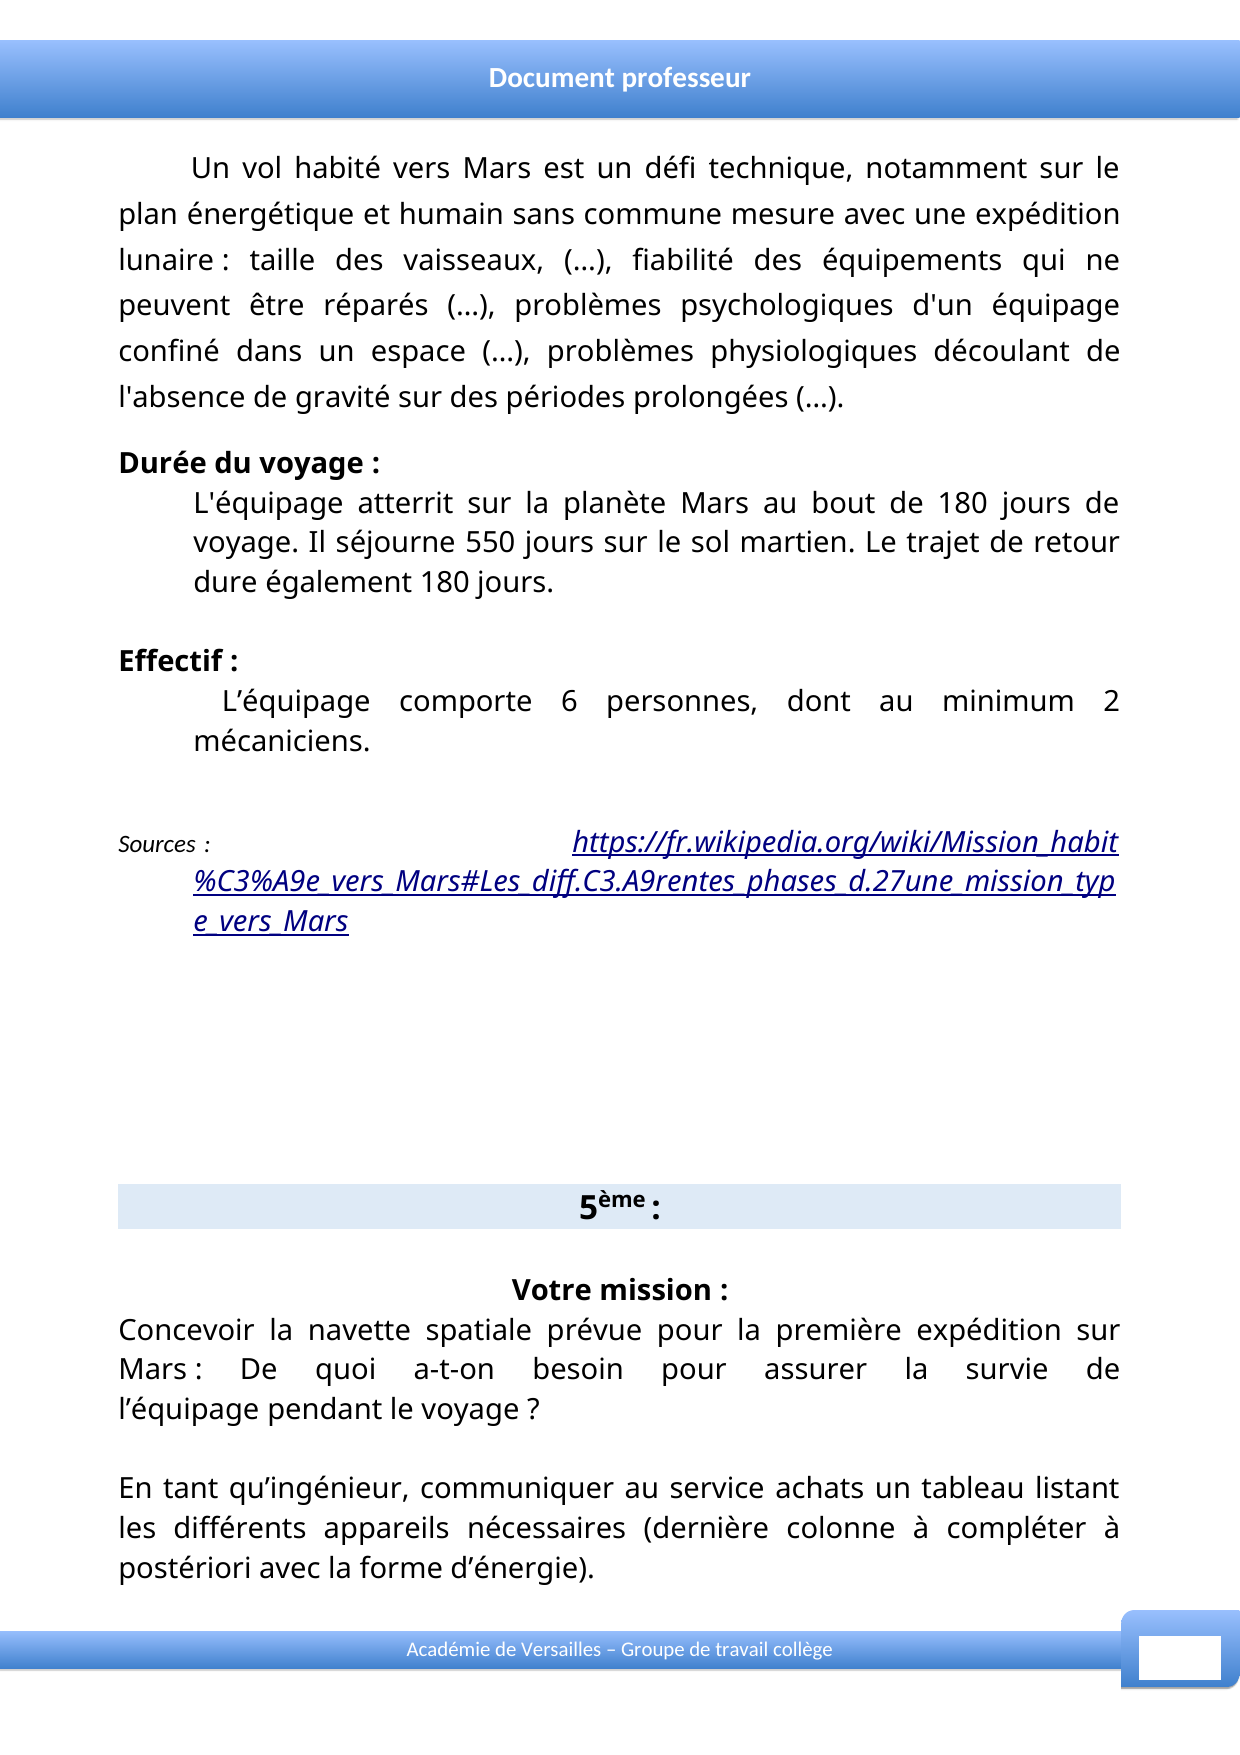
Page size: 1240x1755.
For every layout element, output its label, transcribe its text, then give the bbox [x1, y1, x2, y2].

text En tant qu’ingénieur, communiquer au service achats un tableau listant les différents appareils nécessaires (dernière colonne à compléter à postériori avec la forme d’énergie). [118, 1468, 1121, 1587]
text Votre mission : [118, 1269, 1121, 1309]
text 5ème : [118, 1184, 1121, 1229]
text L'équipage atterrit sur la planète Mars au bout de 180 jours de voyage. Il séjourne 550 jours sur le sol martien. Le trajet de retour dure également 180 jours. [193, 482, 1121, 601]
text L’équipage comporte 6 personnes, dont au minimum 2 mécaniciens. [193, 680, 1121, 760]
list Un vol habité vers Mars est un défi technique, notamment sur le plan énergétique et humain sans commune mesure avec une expédition lunaire : taille des vaisseaux, (…), fiabilité des équipements qui ne peuvent être réparés (…), problèmes psychologiques d'un équipage confiné dans un espace (…), problèmes physiologiques découlant de l'absence de gravité sur des périodes prolongées (…). [118, 148, 1121, 416]
text Durée du voyage : [118, 442, 1121, 482]
text Sources : https://fr.wikipedia.org/wiki/Mission_habit%C3%A9e_vers_Mars#Les_diff.C3.A9rentes_phases_d.27une_mission_type_vers_Mars [118, 821, 1121, 940]
text Concevoir la navette spatiale prévue pour la première expédition sur Mars : De quoi a-t-on besoin pour assurer la survie de l’équipage pendant le voyage ? [118, 1309, 1121, 1428]
text Effectif : [118, 641, 1121, 680]
